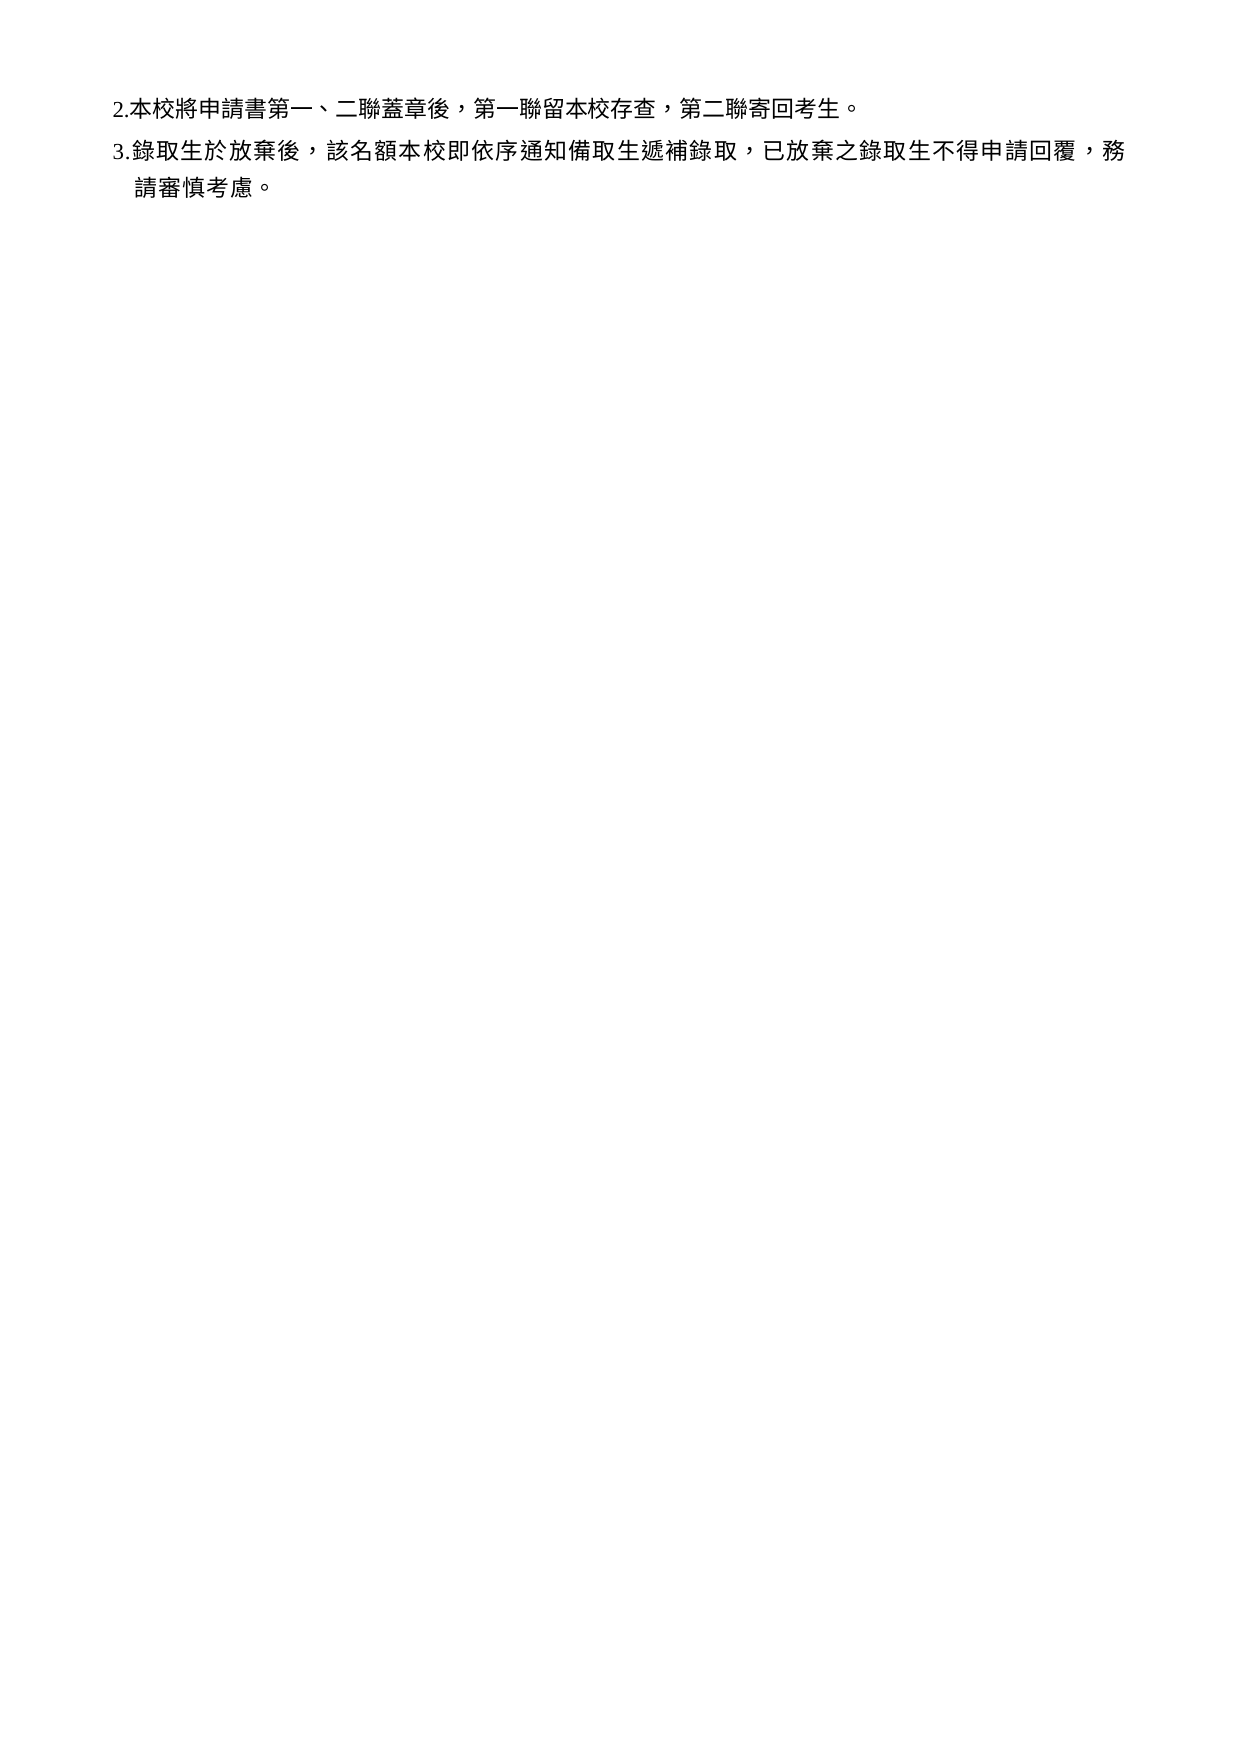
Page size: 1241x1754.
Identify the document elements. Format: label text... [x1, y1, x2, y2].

text 3.錄取生於放棄後，該名額本校即依序通知備取生遞補錄取，已放棄之錄取生不得申請回覆，務請審慎考慮。 [112, 131, 1128, 206]
text 2.本校將申請書第一、二聯蓋章後，第一聯留本校存查，第二聯寄回考生。 [112, 89, 1128, 126]
